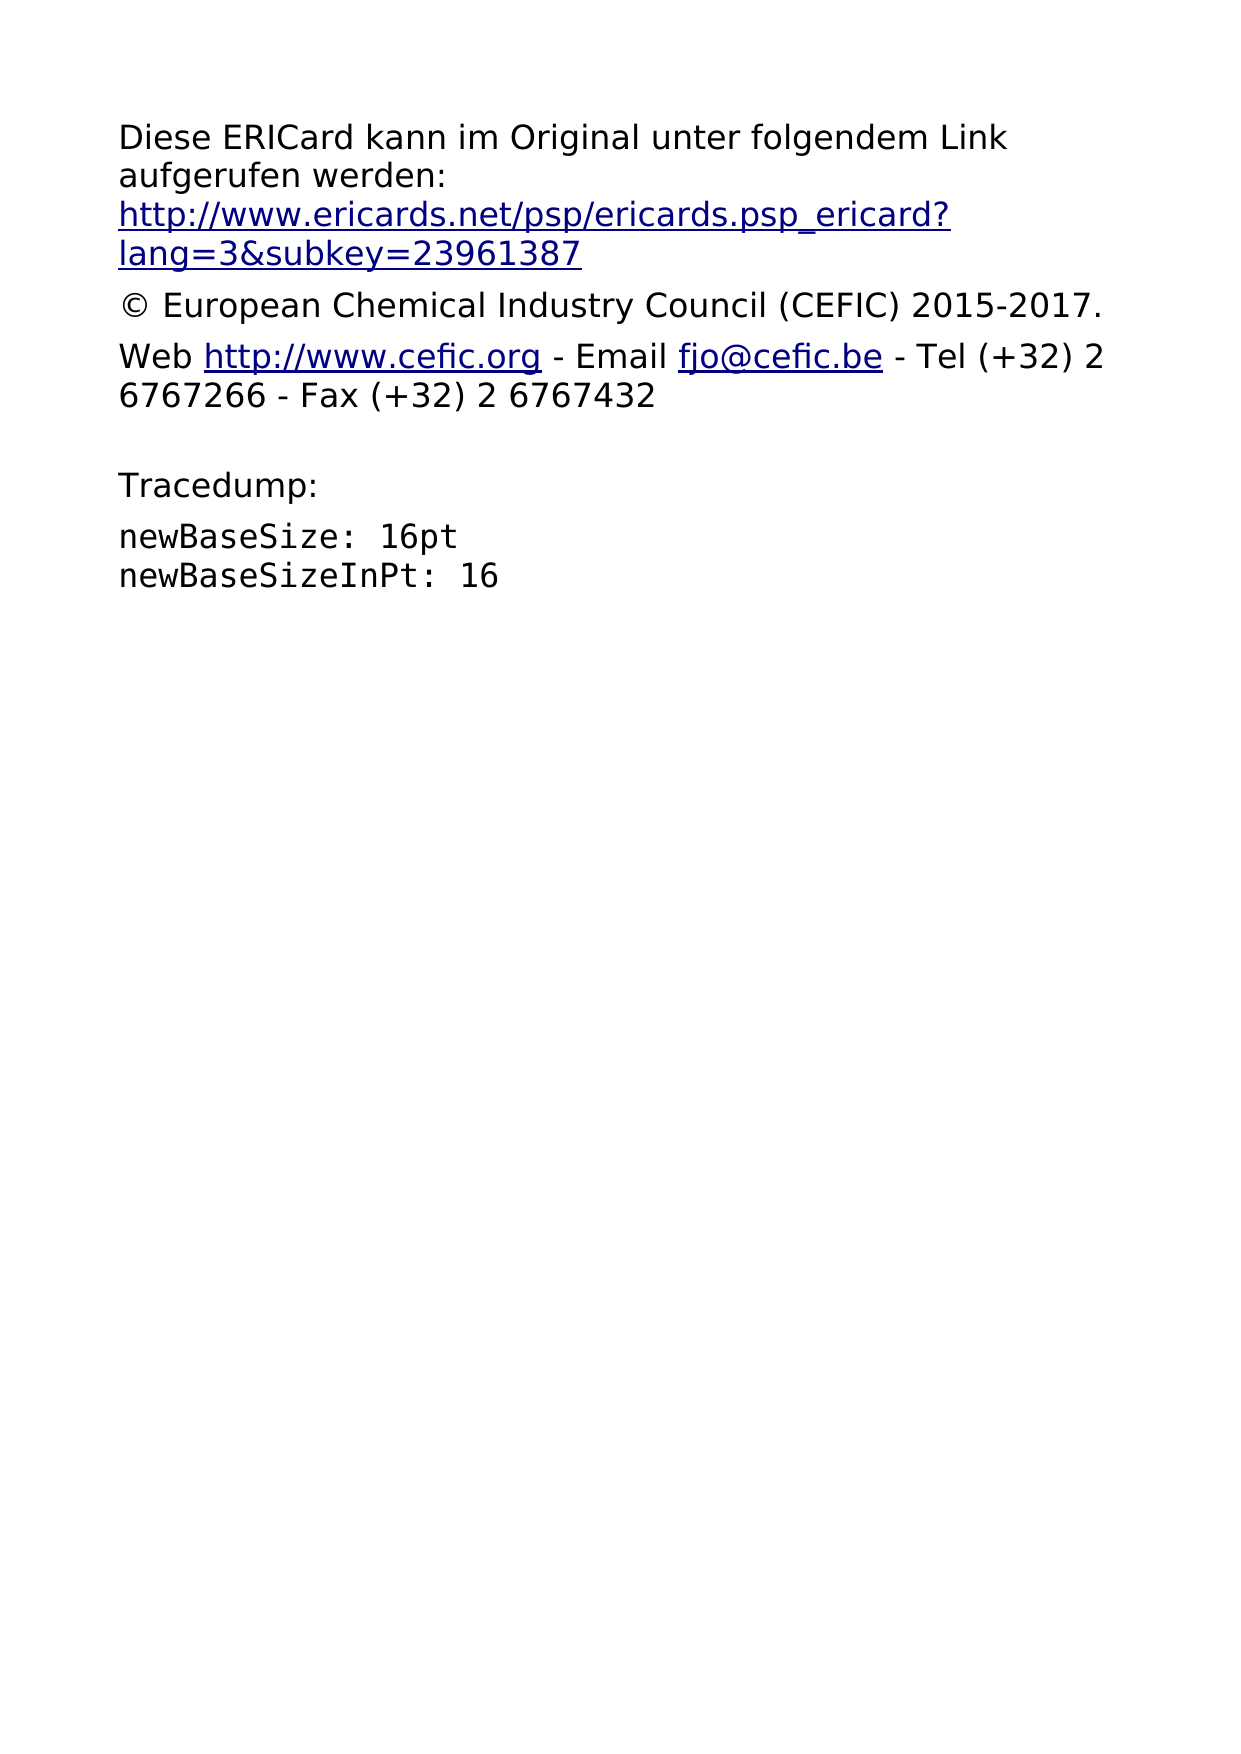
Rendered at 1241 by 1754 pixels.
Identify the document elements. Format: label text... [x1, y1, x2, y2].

text newBaseSize: 16pt newBaseSizeInPt: 16 [118, 518, 1122, 596]
text Tracedump: [118, 428, 1122, 505]
text Web http://www.cefic.org - Email fjo@cefic.be - Tel (+32) 2 6767266 - Fax (+32) 2 6767432 [118, 337, 1122, 415]
text © European Chemical Industry Council (CEFIC) 2015-2017. [118, 286, 1122, 325]
text Diese ERICard kann im Original unter folgendem Link aufgerufen werden: http://www.ericards.net/psp/ericards.psp_ericard?lang=3&subkey=23961387 [118, 118, 1122, 273]
